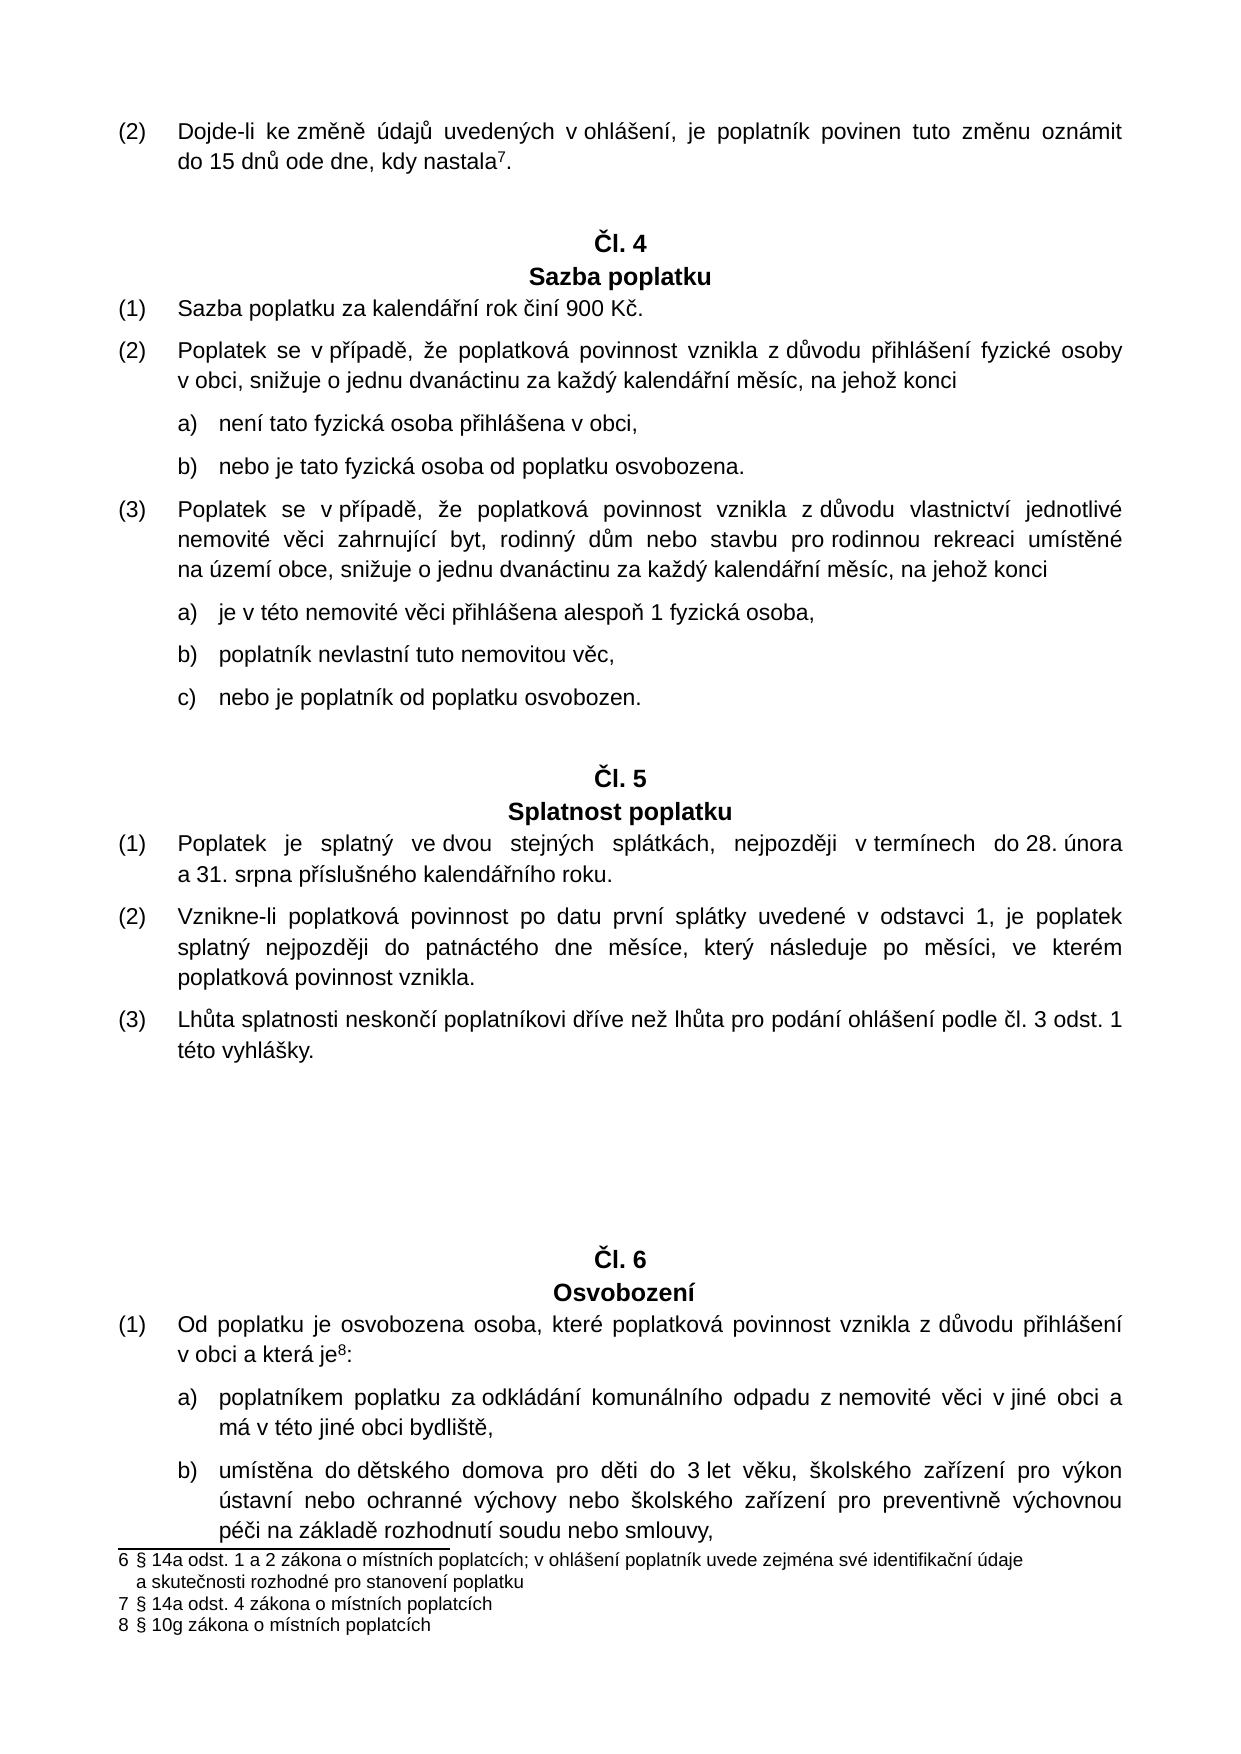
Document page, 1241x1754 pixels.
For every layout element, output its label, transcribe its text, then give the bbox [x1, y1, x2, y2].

list § 10g zákona o místních poplatcích [118, 1614, 1122, 1635]
list Od poplatku je osvobozena osoba, které poplatková povinnost vznikla z důvodu přihlášení v obci a která je: [118, 1311, 1122, 1368]
list není tato fyzická osoba přihlášena v obci, [177, 410, 1122, 437]
list Dojde-li ke změně údajů uvedených v ohlášení, je poplatník povinen tuto změnu oznámit do 15 dnů ode dne, kdy nastala. [118, 118, 1122, 175]
list Poplatek se v případě, že poplatková povinnost vznikla z důvodu vlastnictví jednotlivé nemovité věci zahrnující byt, rodinný dům nebo stavbu pro rodinnou rekreaci umístěné na území obce, snižuje o jednu dvanáctinu za každý kalendářní měsíc, na jehož konci [118, 496, 1122, 582]
list nebo je tato fyzická osoba od poplatku osvobozena. [177, 453, 1122, 479]
list je v této nemovité věci přihlášena alespoň 1 fyzická osoba, [177, 599, 1122, 625]
subtitle Čl. 5 Splatnost poplatku [118, 764, 1122, 826]
list Poplatek je splatný ve dvou stejných splátkách, nejpozději v termínech do 28. února a 31. srpna příslušného kalendářního roku. [118, 830, 1122, 887]
list Sazba poplatku za kalendářní rok činí 900 Kč. [118, 294, 1122, 321]
list Lhůta splatnosti neskončí poplatníkovi dříve než lhůta pro podání ohlášení podle čl. 3 odst. 1 této vyhlášky. [118, 1006, 1122, 1063]
list umístěna do dětského domova pro děti do 3 let věku, školského zařízení pro výkon ústavní nebo ochranné výchovy nebo školského zařízení pro preventivně výchovnou péči na základě rozhodnutí soudu nebo smlouvy, [177, 1457, 1122, 1544]
list poplatníkem poplatku za odkládání komunálního odpadu z nemovité věci v jiné obci a má v této jiné obci bydliště, [177, 1384, 1122, 1441]
list Poplatek se v případě, že poplatková povinnost vznikla z důvodu přihlášení fyzické osoby v obci, snižuje o jednu dvanáctinu za každý kalendářní měsíc, na jehož konci [118, 337, 1122, 394]
list poplatník nevlastní tuto nemovitou věc, [177, 641, 1122, 668]
list § 14a odst. 4 zákona o místních poplatcích [118, 1592, 1122, 1614]
list Vznikne-li poplatková povinnost po datu první splátky uvedené v odstavci 1, je poplatek splatný nejpozději do patnáctého dne měsíce, který následuje po měsíci, ve kterém poplatková povinnost vznikla. [118, 903, 1122, 990]
list § 14a odst. 1 a 2 zákona o místních poplatcích; v ohlášení poplatník uvede zejména své identifikační údaje a skutečnosti rozhodné pro stanovení poplatku [118, 1549, 1122, 1592]
subtitle Čl. 6 Osvobození [118, 1245, 1122, 1307]
subtitle Čl. 4 Sazba poplatku [118, 228, 1122, 290]
list nebo je poplatník od poplatku osvobozen. [177, 684, 1122, 711]
